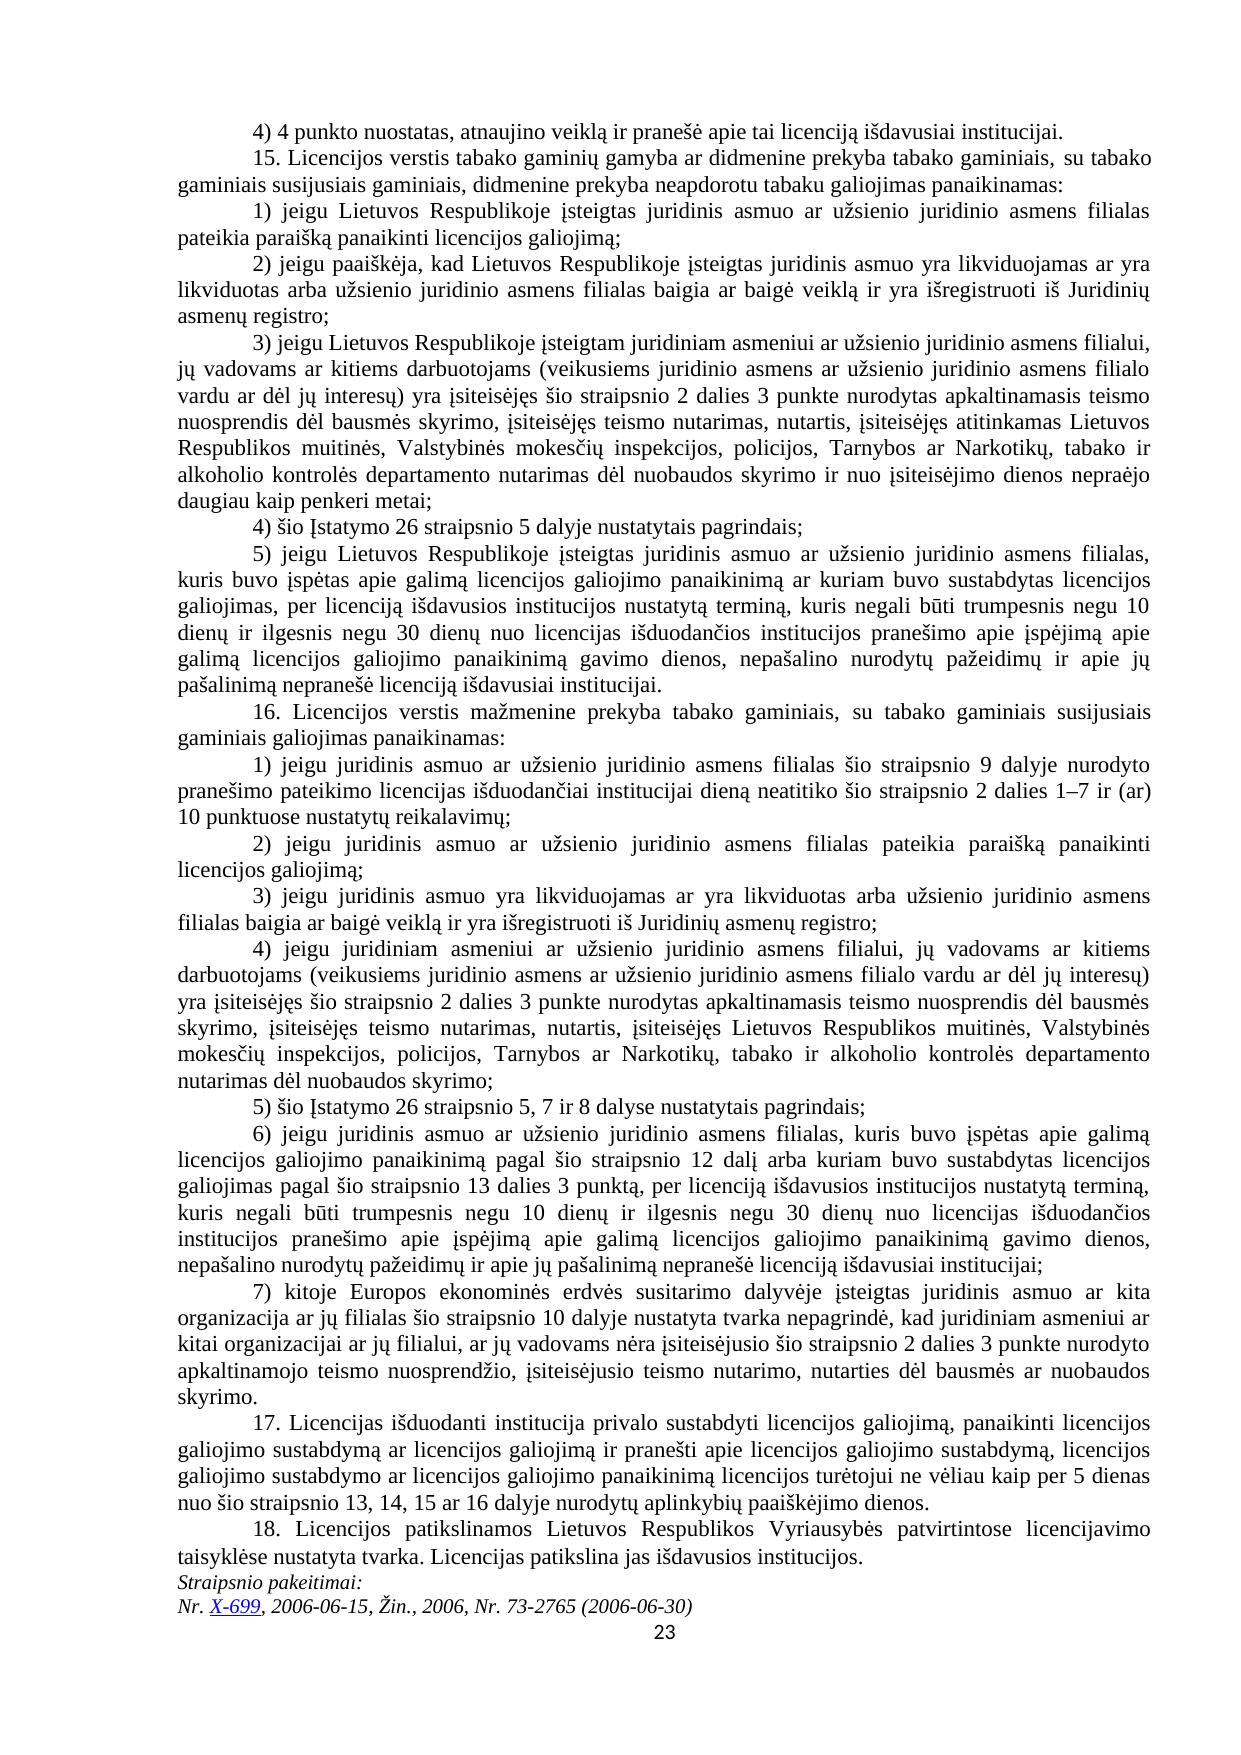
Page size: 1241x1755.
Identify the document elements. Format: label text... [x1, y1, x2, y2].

text 18. Licencijos patikslinamos Lietuvos Respublikos Vyriausybės patvirtintose licencijavimo taisyklėse nustatyta tvarka. Licencijas patikslina jas išdavusios institucijos. [177, 1515, 1152, 1570]
text 4) 4 punkto nuostatas, atnaujino veiklą ir pranešė apie tai licenciją išdavusiai institucijai. [177, 118, 1152, 144]
text 5) jeigu Lietuvos Respublikoje įsteigtas juridinis asmuo ar užsienio juridinio asmens filialas, kuris buvo įspėtas apie galimą licencijos galiojimo panaikinimą ar kuriam buvo sustabdytas licencijos galiojimas, per licenciją išdavusios institucijos nustatytą terminą, kuris negali būti trumpesnis negu 10 dienų ir ilgesnis negu 30 dienų nuo licencijas išduodančios institucijos pranešimo apie įspėjimą apie galimą licencijos galiojimo panaikinimą gavimo dienos, nepašalino nurodytų pažeidimų ir apie jų pašalinimą nepranešė licenciją išdavusiai institucijai. [177, 540, 1152, 698]
text Straipsnio pakeitimai: [177, 1570, 1152, 1594]
text 17. Licencijas išduodanti institucija privalo sustabdyti licencijos galiojimą, panaikinti licencijos galiojimo sustabdymą ar licencijos galiojimą ir pranešti apie licencijos galiojimo sustabdymą, licencijos galiojimo sustabdymo ar licencijos galiojimo panaikinimą licencijos turėtojui ne vėliau kaip per 5 dienas nuo šio straipsnio 13, 14, 15 ar 16 dalyje nurodytų aplinkybių paaiškėjimo dienos. [177, 1409, 1152, 1515]
text 15. Licencijos verstis tabako gaminių gamyba ar didmenine prekyba tabako gaminiais, su tabako gaminiais susijusiais gaminiais, didmenine prekyba neapdorotu tabaku galiojimas panaikinamas: [177, 144, 1152, 197]
text Nr. X-699, 2006-06-15, Žin., 2006, Nr. 73-2765 (2006-06-30) [177, 1594, 1152, 1618]
text 3) jeigu Lietuvos Respublikoje įsteigtam juridiniam asmeniui ar užsienio juridinio asmens filialui, jų vadovams ar kitiems darbuotojams (veikusiems juridinio asmens ar užsienio juridinio asmens filialo vardu ar dėl jų interesų) yra įsiteisėjęs šio straipsnio 2 dalies 3 punkte nurodytas apkaltinamasis teismo nuosprendis dėl bausmės skyrimo, įsiteisėjęs teismo nutarimas, nutartis, įsiteisėjęs atitinkamas Lietuvos Respublikos muitinės, Valstybinės mokesčių inspekcijos, policijos, Tarnybos ar Narkotikų, tabako ir alkoholio kontrolės departamento nutarimas dėl nuobaudos skyrimo ir nuo įsiteisėjimo dienos nepraėjo daugiau kaip penkeri metai; [177, 329, 1152, 513]
text 7) kitoje Europos ekonominės erdvės susitarimo dalyvėje įsteigtas juridinis asmuo ar kita organizacija ar jų filialas šio straipsnio 10 dalyje nustatyta tvarka nepagrindė, kad juridiniam asmeniui ar kitai organizacijai ar jų filialui, ar jų vadovams nėra įsiteisėjusio šio straipsnio 2 dalies 3 punkte nurodyto apkaltinamojo teismo nuosprendžio, įsiteisėjusio teismo nutarimo, nutarties dėl bausmės ar nuobaudos skyrimo. [177, 1278, 1152, 1409]
text 2) jeigu juridinis asmuo ar užsienio juridinio asmens filialas pateikia paraišką panaikinti licencijos galiojimą; [177, 830, 1152, 882]
text 1) jeigu juridinis asmuo ar užsienio juridinio asmens filialas šio straipsnio 9 dalyje nurodyto pranešimo pateikimo licencijas išduodančiai institucijai dieną neatitiko šio straipsnio 2 dalies 1–7 ir (ar) 10 punktuose nustatytų reikalavimų; [177, 751, 1152, 830]
text 1) jeigu Lietuvos Respublikoje įsteigtas juridinis asmuo ar užsienio juridinio asmens filialas pateikia paraišką panaikinti licencijos galiojimą; [177, 197, 1152, 250]
text 2) jeigu paaiškėja, kad Lietuvos Respublikoje įsteigtas juridinis asmuo yra likviduojamas ar yra likviduotas arba užsienio juridinio asmens filialas baigia ar baigė veiklą ir yra išregistruoti iš Juridinių asmenų registro; [177, 250, 1152, 329]
text 5) šio Įstatymo 26 straipsnio 5, 7 ir 8 dalyse nustatytais pagrindais; [177, 1093, 1152, 1119]
text 16. Licencijos verstis mažmenine prekyba tabako gaminiais, su tabako gaminiais susijusiais gaminiais galiojimas panaikinamas: [177, 698, 1152, 751]
text 4) jeigu juridiniam asmeniui ar užsienio juridinio asmens filialui, jų vadovams ar kitiems darbuotojams (veikusiems juridinio asmens ar užsienio juridinio asmens filialo vardu ar dėl jų interesų) yra įsiteisėjęs šio straipsnio 2 dalies 3 punkte nurodytas apkaltinamasis teismo nuosprendis dėl bausmės skyrimo, įsiteisėjęs teismo nutarimas, nutartis, įsiteisėjęs Lietuvos Respublikos muitinės, Valstybinės mokesčių inspekcijos, policijos, Tarnybos ar Narkotikų, tabako ir alkoholio kontrolės departamento nutarimas dėl nuobaudos skyrimo; [177, 935, 1152, 1093]
text 6) jeigu juridinis asmuo ar užsienio juridinio asmens filialas, kuris buvo įspėtas apie galimą licencijos galiojimo panaikinimą pagal šio straipsnio 12 dalį arba kuriam buvo sustabdytas licencijos galiojimas pagal šio straipsnio 13 dalies 3 punktą, per licenciją išdavusios institucijos nustatytą terminą, kuris negali būti trumpesnis negu 10 dienų ir ilgesnis negu 30 dienų nuo licencijas išduodančios institucijos pranešimo apie įspėjimą apie galimą licencijos galiojimo panaikinimą gavimo dienos, nepašalino nurodytų pažeidimų ir apie jų pašalinimą nepranešė licenciją išdavusiai institucijai; [177, 1119, 1152, 1278]
text 3) jeigu juridinis asmuo yra likviduojamas ar yra likviduotas arba užsienio juridinio asmens filialas baigia ar baigė veiklą ir yra išregistruoti iš Juridinių asmenų registro; [177, 882, 1152, 935]
text 4) šio Įstatymo 26 straipsnio 5 dalyje nustatytais pagrindais; [177, 513, 1152, 540]
